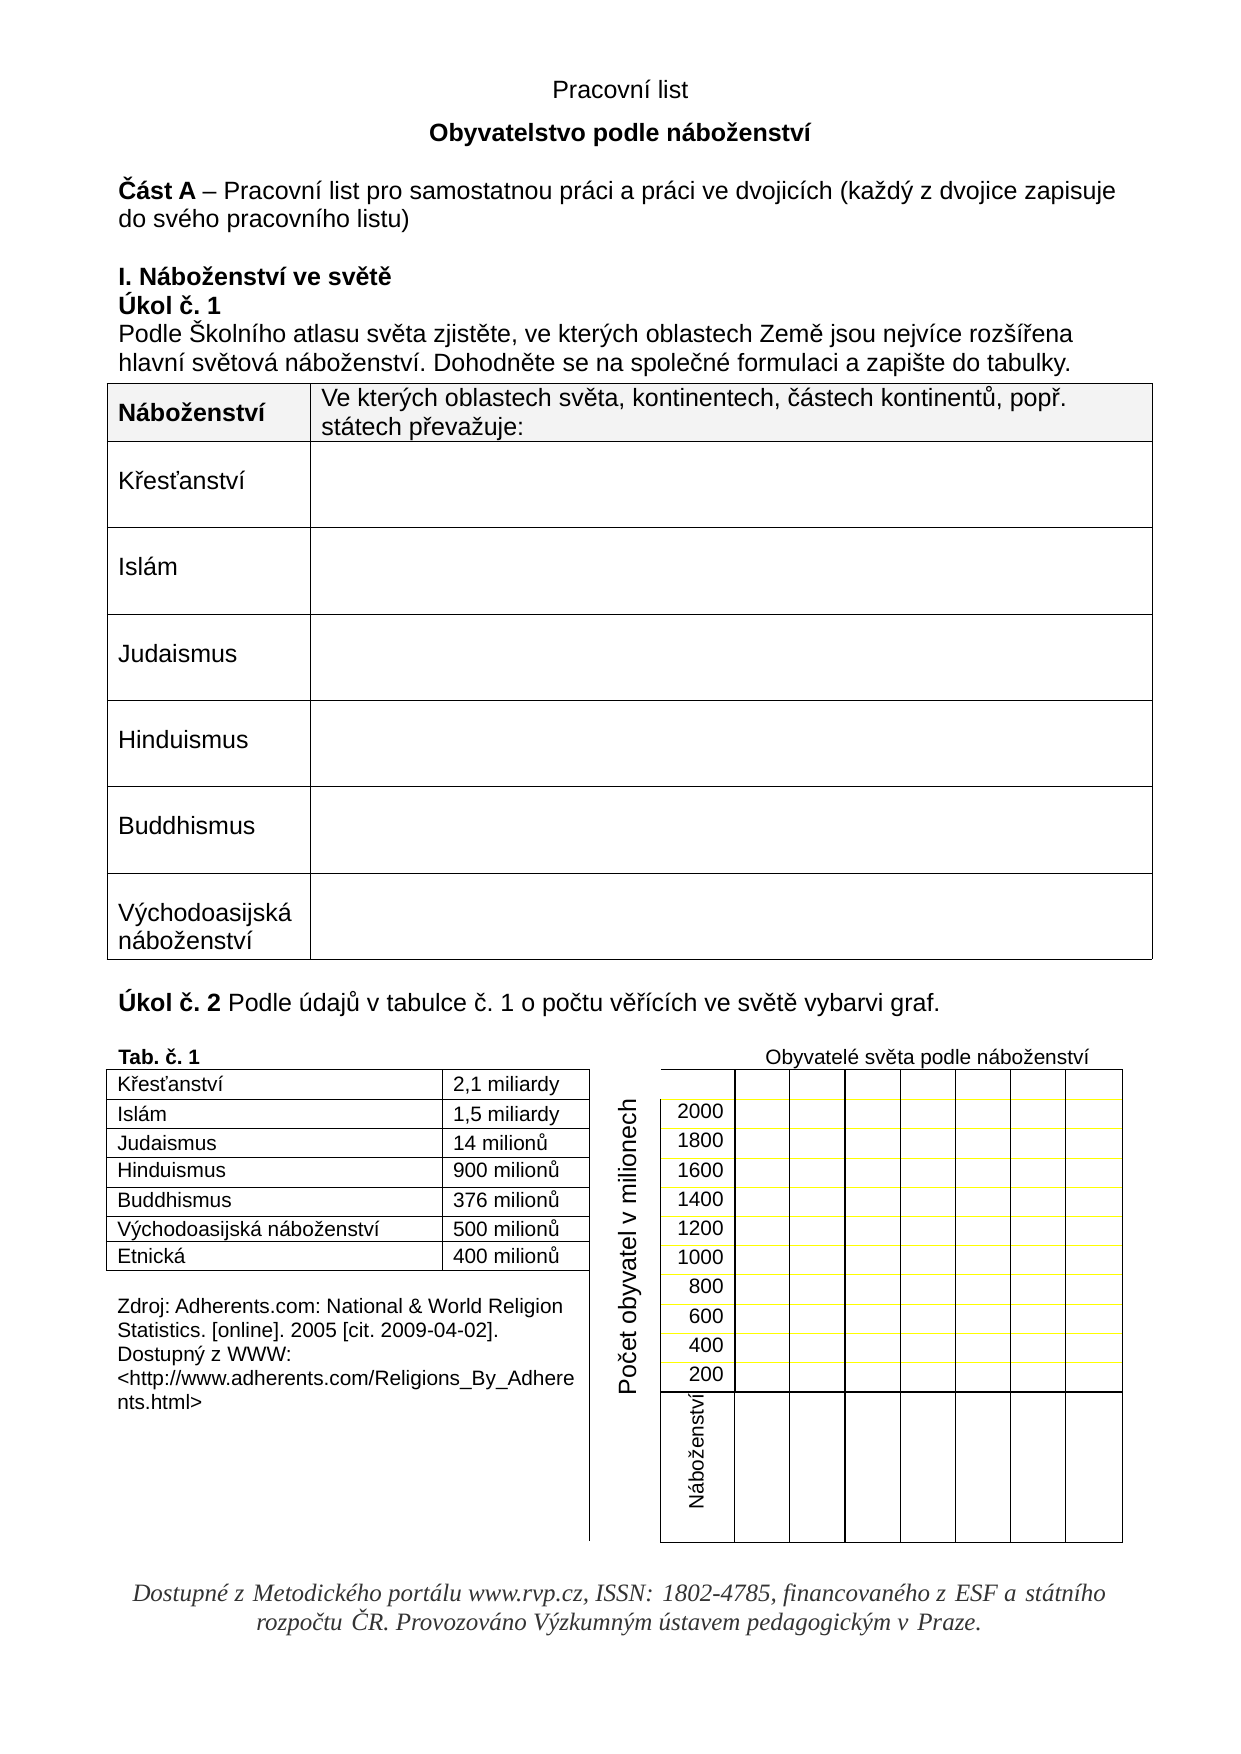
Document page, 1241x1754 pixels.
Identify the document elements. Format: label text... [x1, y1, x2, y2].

table_cell [846, 1305, 900, 1333]
text Úkol č. 2 Podle údajů v tabulce č. 1 o počtu věřících ve světě vybarvi graf. [118, 988, 1122, 1016]
table_cell [901, 1246, 955, 1274]
table_cell 2000 [661, 1100, 734, 1128]
table_cell Judaismus [108, 615, 310, 700]
table_cell [735, 1393, 789, 1542]
table_cell Východoasijská náboženství [107, 1217, 442, 1241]
table_cell [736, 1129, 789, 1157]
table_cell [956, 1305, 1010, 1333]
table_cell [956, 1363, 1010, 1391]
table_cell [790, 1159, 844, 1187]
table_cell [790, 1100, 844, 1128]
table_cell [790, 1334, 844, 1362]
table_cell [901, 1334, 955, 1362]
table_header [901, 1070, 955, 1099]
table_cell [956, 1393, 1010, 1542]
table_cell 1200 [661, 1217, 734, 1245]
table_cell [1011, 1275, 1065, 1303]
table_cell [1066, 1188, 1122, 1216]
text Úkol č. 1 [118, 291, 1122, 319]
table_header Náboženství [108, 384, 310, 441]
table_cell Křesťanství [108, 442, 310, 527]
table_cell [956, 1159, 1010, 1187]
table_cell Východoasijská náboženství [108, 874, 310, 959]
table_header Počet obyvatel v milionech [589, 1069, 661, 1542]
table_cell [901, 1129, 955, 1157]
table_cell [790, 1188, 844, 1216]
table_cell [790, 1246, 844, 1274]
table_cell [736, 1159, 789, 1187]
table_header Křesťanství [107, 1070, 442, 1099]
table_cell Buddhismus [107, 1188, 442, 1216]
table_cell [901, 1305, 955, 1333]
table_cell [846, 1217, 900, 1245]
table_cell [846, 1363, 900, 1391]
table_cell 600 [661, 1305, 734, 1333]
table_cell 1400 [661, 1188, 734, 1216]
table_cell [846, 1100, 900, 1128]
table_cell Náboženství [661, 1393, 734, 1542]
table_cell [901, 1275, 955, 1303]
table_cell [736, 1100, 789, 1128]
table_cell Islám [108, 528, 310, 613]
table_cell [1066, 1393, 1122, 1542]
table_cell [901, 1217, 955, 1245]
table_cell [790, 1393, 844, 1542]
table_cell [790, 1305, 844, 1333]
table_cell Hinduismus [107, 1158, 442, 1187]
table_cell [311, 701, 1152, 786]
text Tab. č. 1 Obyvatelé světa podle náboženství [118, 1045, 1122, 1069]
table_cell [956, 1334, 1010, 1362]
table_header Ve kterých oblastech světa, kontinentech, částech kontinentů, popř. státech převažuje: [311, 384, 1152, 441]
table_cell [736, 1188, 789, 1216]
table_header [1011, 1070, 1065, 1099]
table_cell 500 milionů [443, 1217, 589, 1241]
table_cell 376 milionů [443, 1188, 589, 1216]
table_cell [1066, 1363, 1122, 1391]
table_cell [846, 1275, 900, 1303]
table_cell [901, 1393, 955, 1542]
table_cell [1066, 1217, 1122, 1245]
table_header [1066, 1070, 1122, 1099]
table_cell [1011, 1393, 1065, 1542]
table_cell [901, 1188, 955, 1216]
table_cell [1066, 1129, 1122, 1157]
table_cell [956, 1275, 1010, 1303]
table_cell 14 milionů [443, 1129, 589, 1157]
table_cell [956, 1129, 1010, 1157]
table_cell 400 [661, 1334, 734, 1362]
table_cell 200 [661, 1363, 734, 1391]
table_cell [846, 1393, 900, 1542]
table_header [790, 1070, 844, 1099]
text Část A – Pracovní list pro samostatnou práci a práci ve dvojicích (každý z dvojice zapisuje do svého pracovního listu) [118, 176, 1122, 233]
table_cell [1011, 1100, 1065, 1128]
table_cell [1066, 1100, 1122, 1128]
table_cell 1,5 miliardy [443, 1100, 589, 1128]
table_cell [1011, 1246, 1065, 1274]
table_cell [311, 874, 1152, 959]
table_cell [1011, 1129, 1065, 1157]
text I. Náboženství ve světě [118, 262, 1122, 291]
table_cell [846, 1188, 900, 1216]
table_cell [1011, 1305, 1065, 1333]
table_cell [846, 1129, 900, 1157]
table_cell 900 milionů [443, 1158, 589, 1187]
table_cell [790, 1129, 844, 1157]
table_cell Islám [107, 1100, 442, 1128]
table_header [661, 1070, 734, 1099]
table_cell Zdroj: Adherents.com: National & World Religion Statistics. [online]. 2005 [cit. 2009-04-02]. Dostupný z WWW: <http://www.adherents.com/Religions_By_Adherents.html> [106, 1271, 589, 1542]
table_cell [1011, 1217, 1065, 1245]
table_cell [1066, 1246, 1122, 1274]
table_header [736, 1070, 789, 1099]
table_cell [736, 1275, 789, 1303]
table_cell 1800 [661, 1129, 734, 1157]
table_cell [956, 1246, 1010, 1274]
table_cell [736, 1217, 789, 1245]
table_cell [956, 1217, 1010, 1245]
table_cell [901, 1100, 955, 1128]
table_cell [1011, 1334, 1065, 1362]
text Podle Školního atlasu světa zjistěte, ve kterých oblastech Země jsou nejvíce rozšířena hlavní světová náboženství. Dohodněte se na společné formulaci a zapište do tabulky. [118, 319, 1122, 377]
table_cell [311, 528, 1152, 613]
table_cell [901, 1363, 955, 1391]
table_cell Hinduismus [108, 701, 310, 786]
table_cell [736, 1363, 789, 1391]
table_header [846, 1070, 900, 1099]
table_cell [311, 787, 1152, 872]
table_cell Judaismus [107, 1129, 442, 1157]
table_cell [956, 1100, 1010, 1128]
table_cell [1066, 1334, 1122, 1362]
table_cell 800 [661, 1275, 734, 1303]
table_cell [1066, 1275, 1122, 1303]
table_header 2,1 miliardy [443, 1070, 589, 1099]
table_cell [956, 1188, 1010, 1216]
table_cell 1000 [661, 1246, 734, 1274]
table_cell 400 milionů [443, 1242, 589, 1270]
table_cell [846, 1246, 900, 1274]
table_cell Etnická [107, 1242, 442, 1270]
table_cell [736, 1246, 789, 1274]
table_cell 1600 [661, 1159, 734, 1187]
text Obyvatelstvo podle náboženství [118, 118, 1122, 147]
table_cell [846, 1159, 900, 1187]
table_cell [736, 1334, 789, 1362]
table_cell [790, 1275, 844, 1303]
table_cell [1066, 1305, 1122, 1333]
table_cell [901, 1159, 955, 1187]
table_cell Buddhismus [108, 787, 310, 872]
table_cell [846, 1334, 900, 1362]
table_cell [1011, 1188, 1065, 1216]
table_cell [1066, 1159, 1122, 1187]
table_cell [790, 1363, 844, 1391]
table_header [956, 1070, 1010, 1099]
table_cell [311, 442, 1152, 527]
table_cell [736, 1305, 789, 1333]
table_cell [790, 1217, 844, 1245]
table_cell [1011, 1159, 1065, 1187]
table_cell [311, 615, 1152, 700]
table_cell [1011, 1363, 1065, 1391]
